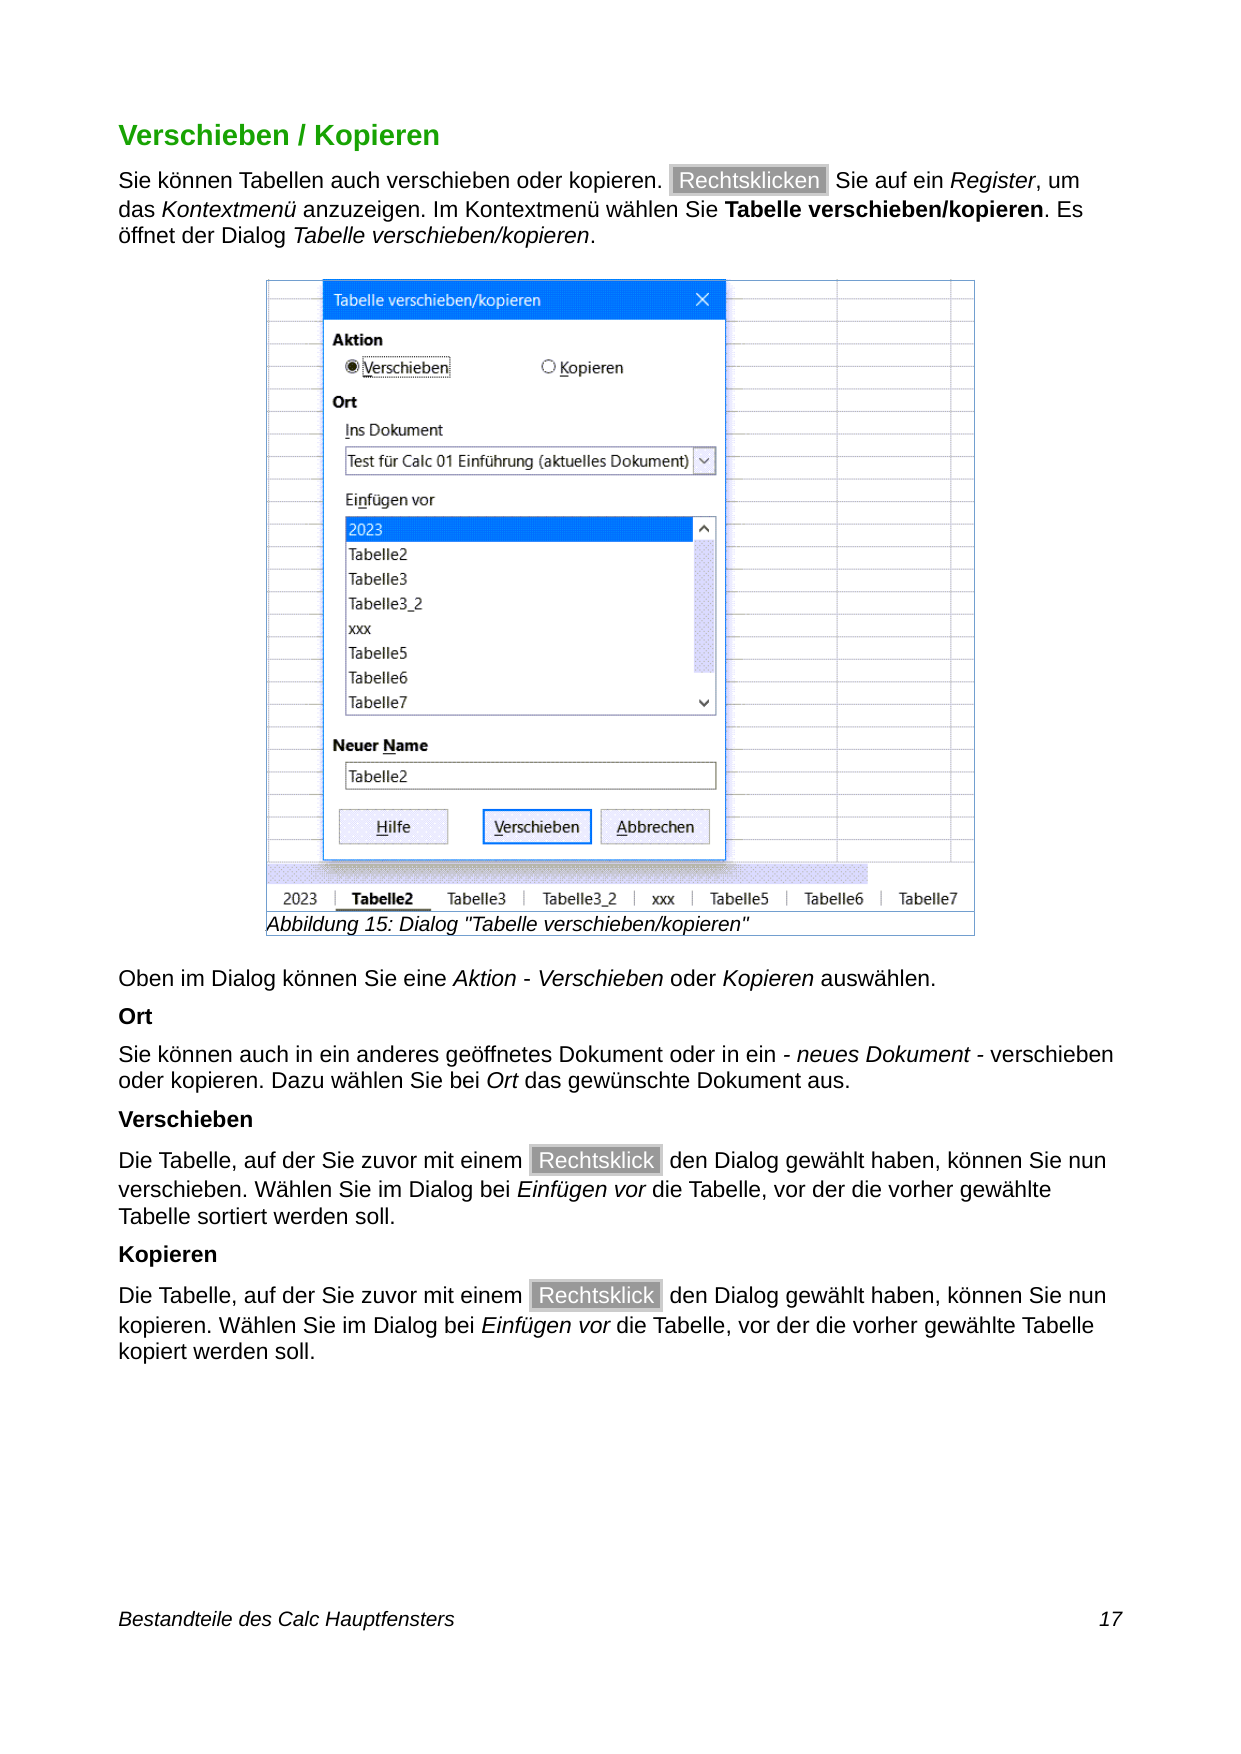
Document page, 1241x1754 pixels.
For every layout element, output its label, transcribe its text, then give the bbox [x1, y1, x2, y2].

text Abbildung 15: Dialog "Tabelle verschieben/kopieren" [267, 912, 974, 935]
text Die Tabelle, auf der Sie zuvor mit einem Rechtsklick den Dialog gewählt haben, können Sie nun verschieben. Wählen Sie im Dialog bei Einfügen vor die Tabelle, vor der die vorher gewählte Tabelle sortiert werden soll. [118, 1144, 1122, 1229]
text Sie können Tabellen auch verschieben oder kopieren. Rechtsklicken Sie auf ein Register, um das Kontextmenü anzuzeigen. Im Kontextmenü wählen Sie Tabelle verschieben/kopieren. Es öffnet der Dialog Tabelle verschieben/kopieren. [118, 163, 1122, 249]
text Ort [118, 1003, 1122, 1029]
text Die Tabelle, auf der Sie zuvor mit einem Rechtsklick den Dialog gewählt haben, können Sie nun kopieren. Wählen Sie im Dialog bei Einfügen vor die Tabelle, vor der die vorher gewählte Tabelle kopiert werden soll. [118, 1279, 1122, 1364]
text Verschieben [118, 1106, 1122, 1132]
picture [267, 281, 974, 911]
text Kopieren [118, 1241, 1122, 1267]
text Sie können auch in ein anderes geöffnetes Dokument oder in ein - neues Dokument - verschieben oder kopieren. Dazu wählen Sie bei Ort das gewünschte Dokument aus. [118, 1041, 1122, 1094]
subtitle Verschieben / Kopieren [118, 118, 1122, 152]
text Oben im Dialog können Sie eine Aktion - Verschieben oder Kopieren auswählen. [118, 261, 1122, 991]
